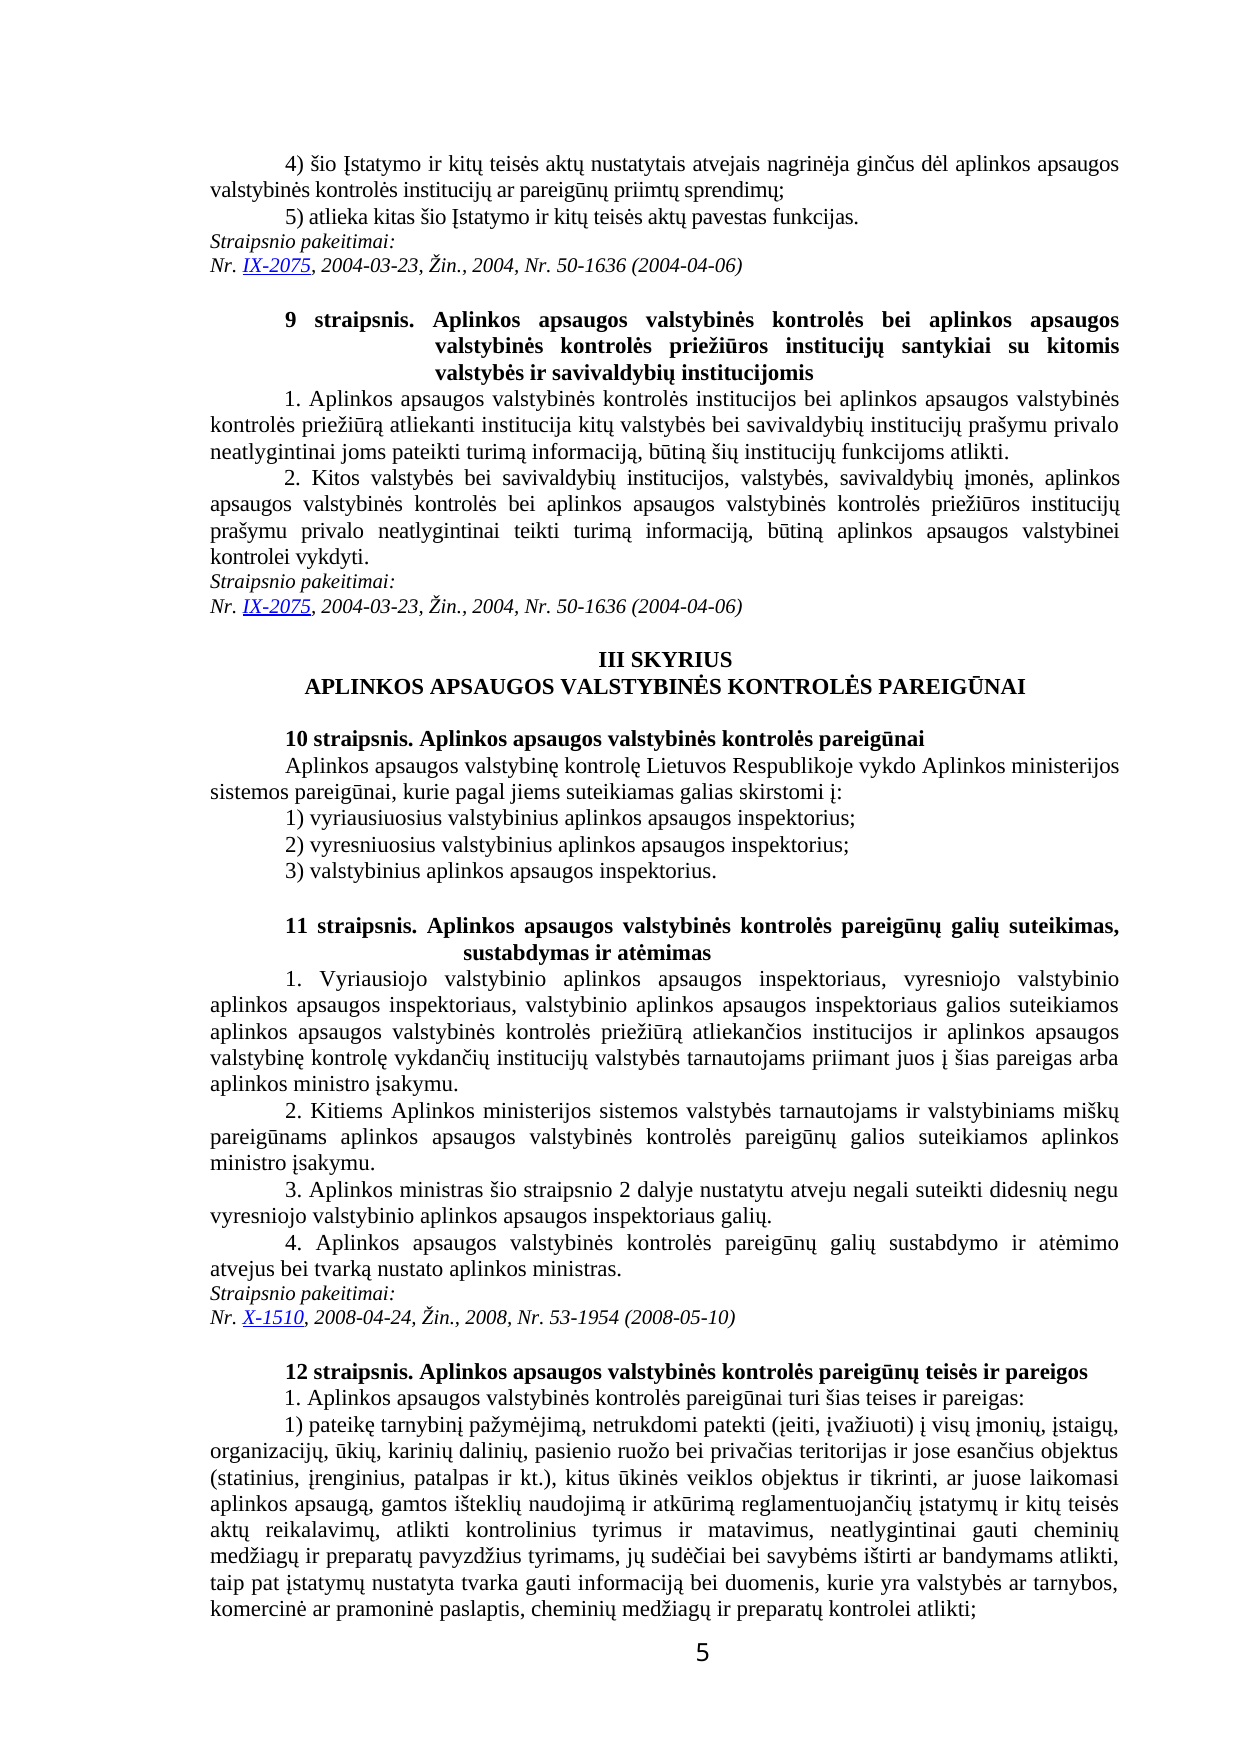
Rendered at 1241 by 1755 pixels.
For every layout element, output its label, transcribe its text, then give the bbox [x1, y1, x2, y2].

text 4) šio Įstatymo ir kitų teisės aktų nustatytais atvejais nagrinėja ginčus dėl aplinkos apsaugos valstybinės kontrolės institucijų ar pareigūnų priimtų sprendimų; [210, 150, 1120, 203]
text Aplinkos apsaugos valstybinę kontrolę Lietuvos Respublikoje vykdo Aplinkos ministerijos sistemos pareigūnai, kurie pagal jiems suteikiamas galias skirstomi į: [210, 752, 1120, 804]
text III SKYRIUS [210, 646, 1120, 673]
text 2. Kitos valstybės bei savivaldybių institucijos, valstybės, savivaldybių įmonės, aplinkos apsaugos valstybinės kontrolės bei aplinkos apsaugos valstybinės kontrolės priežiūros institucijų prašymu privalo neatlygintinai teikti turimą informaciją, būtiną aplinkos apsaugos valstybinei kontrolei vykdyti. [210, 464, 1120, 569]
text Nr. IX-2075, 2004-03-23, Žin., 2004, Nr. 50-1636 (2004-04-06) [210, 253, 1120, 277]
text Nr. IX-2075, 2004-03-23, Žin., 2004, Nr. 50-1636 (2004-04-06) [210, 593, 1120, 618]
text 2) vyresniuosius valstybinius aplinkos apsaugos inspektorius; [210, 831, 1120, 857]
text 3. Aplinkos ministras šio straipsnio 2 dalyje nustatytu atveju negali suteikti didesnių negu vyresniojo valstybinio aplinkos apsaugos inspektoriaus galių. [210, 1176, 1120, 1228]
text 4. Aplinkos apsaugos valstybinės kontrolės pareigūnų galių sustabdymo ir atėmimo atvejus bei tvarką nustato aplinkos ministras. [210, 1228, 1120, 1281]
text 2. Kitiems Aplinkos ministerijos sistemos valstybės tarnautojams ir valstybiniams miškų pareigūnams aplinkos apsaugos valstybinės kontrolės pareigūnų galios suteikiamos aplinkos ministro įsakymu. [210, 1097, 1120, 1176]
text Straipsnio pakeitimai: [210, 1281, 1120, 1305]
text 12 straipsnis. Aplinkos apsaugos valstybinės kontrolės pareigūnų teisės ir pareigos [285, 1358, 1120, 1384]
text 1. Aplinkos apsaugos valstybinės kontrolės pareigūnai turi šias teises ir pareigas: [210, 1384, 1120, 1411]
text 5) atlieka kitas šio Įstatymo ir kitų teisės aktų pavestas funkcijas. [285, 203, 1120, 229]
text Nr. X-1510, 2008-04-24, Žin., 2008, Nr. 53-1954 (2008-05-10) [210, 1305, 1120, 1329]
text 9 straipsnis. Aplinkos apsaugos valstybinės kontrolės bei aplinkos apsaugos valstybinės kontrolės priežiūros institucijų santykiai su kitomis valstybės ir savivaldybių institucijomis [285, 306, 1120, 385]
text 1. Aplinkos apsaugos valstybinės kontrolės institucijos bei aplinkos apsaugos valstybinės kontrolės priežiūrą atliekanti institucija kitų valstybės bei savivaldybių institucijų prašymu privalo neatlygintinai joms pateikti turimą informaciją, būtiną šių institucijų funkcijoms atlikti. [210, 385, 1120, 464]
text 1. Vyriausiojo valstybinio aplinkos apsaugos inspektoriaus, vyresniojo valstybinio aplinkos apsaugos inspektoriaus, valstybinio aplinkos apsaugos inspektoriaus galios suteikiamos aplinkos apsaugos valstybinės kontrolės priežiūrą atliekančios institucijos ir aplinkos apsaugos valstybinę kontrolę vykdančių institucijų valstybės tarnautojams priimant juos į šias pareigas arba aplinkos ministro įsakymu. [210, 965, 1120, 1097]
text Straipsnio pakeitimai: [210, 569, 1120, 593]
text 11 straipsnis. Aplinkos apsaugos valstybinės kontrolės pareigūnų galių suteikimas, sustabdymas ir atėmimas [285, 912, 1120, 965]
text Straipsnio pakeitimai: [210, 229, 1120, 253]
text 1) vyriausiuosius valstybinius aplinkos apsaugos inspektorius; [210, 804, 1120, 831]
text APLINKOS APSAUGOS VALSTYBINĖS KONTROLĖS PAREIGŪNAI [210, 673, 1120, 699]
text 1) pateikę tarnybinį pažymėjimą, netrukdomi patekti (įeiti, įvažiuoti) į visų įmonių, įstaigų, organizacijų, ūkių, karinių dalinių, pasienio ruožo bei privačias teritorijas ir jose esančius objektus (statinius, įrenginius, patalpas ir kt.), kitus ūkinės veiklos objektus ir tikrinti, ar juose laikomasi aplinkos apsaugą, gamtos išteklių naudojimą ir atkūrimą reglamentuojančių įstatymų ir kitų teisės aktų reikalavimų, atlikti kontrolinius tyrimus ir matavimus, neatlygintinai gauti cheminių medžiagų ir preparatų pavyzdžius tyrimams, jų sudėčiai bei savybėms ištirti ar bandymams atlikti, taip pat įstatymų nustatyta tvarka gauti informaciją bei duomenis, kurie yra valstybės ar tarnybos, komercinė ar pramoninė paslaptis, cheminių medžiagų ir preparatų kontrolei atlikti; [210, 1411, 1120, 1622]
text 3) valstybinius aplinkos apsaugos inspektorius. [210, 857, 1120, 883]
text 10 straipsnis. Aplinkos apsaugos valstybinės kontrolės pareigūnai [210, 725, 1120, 752]
